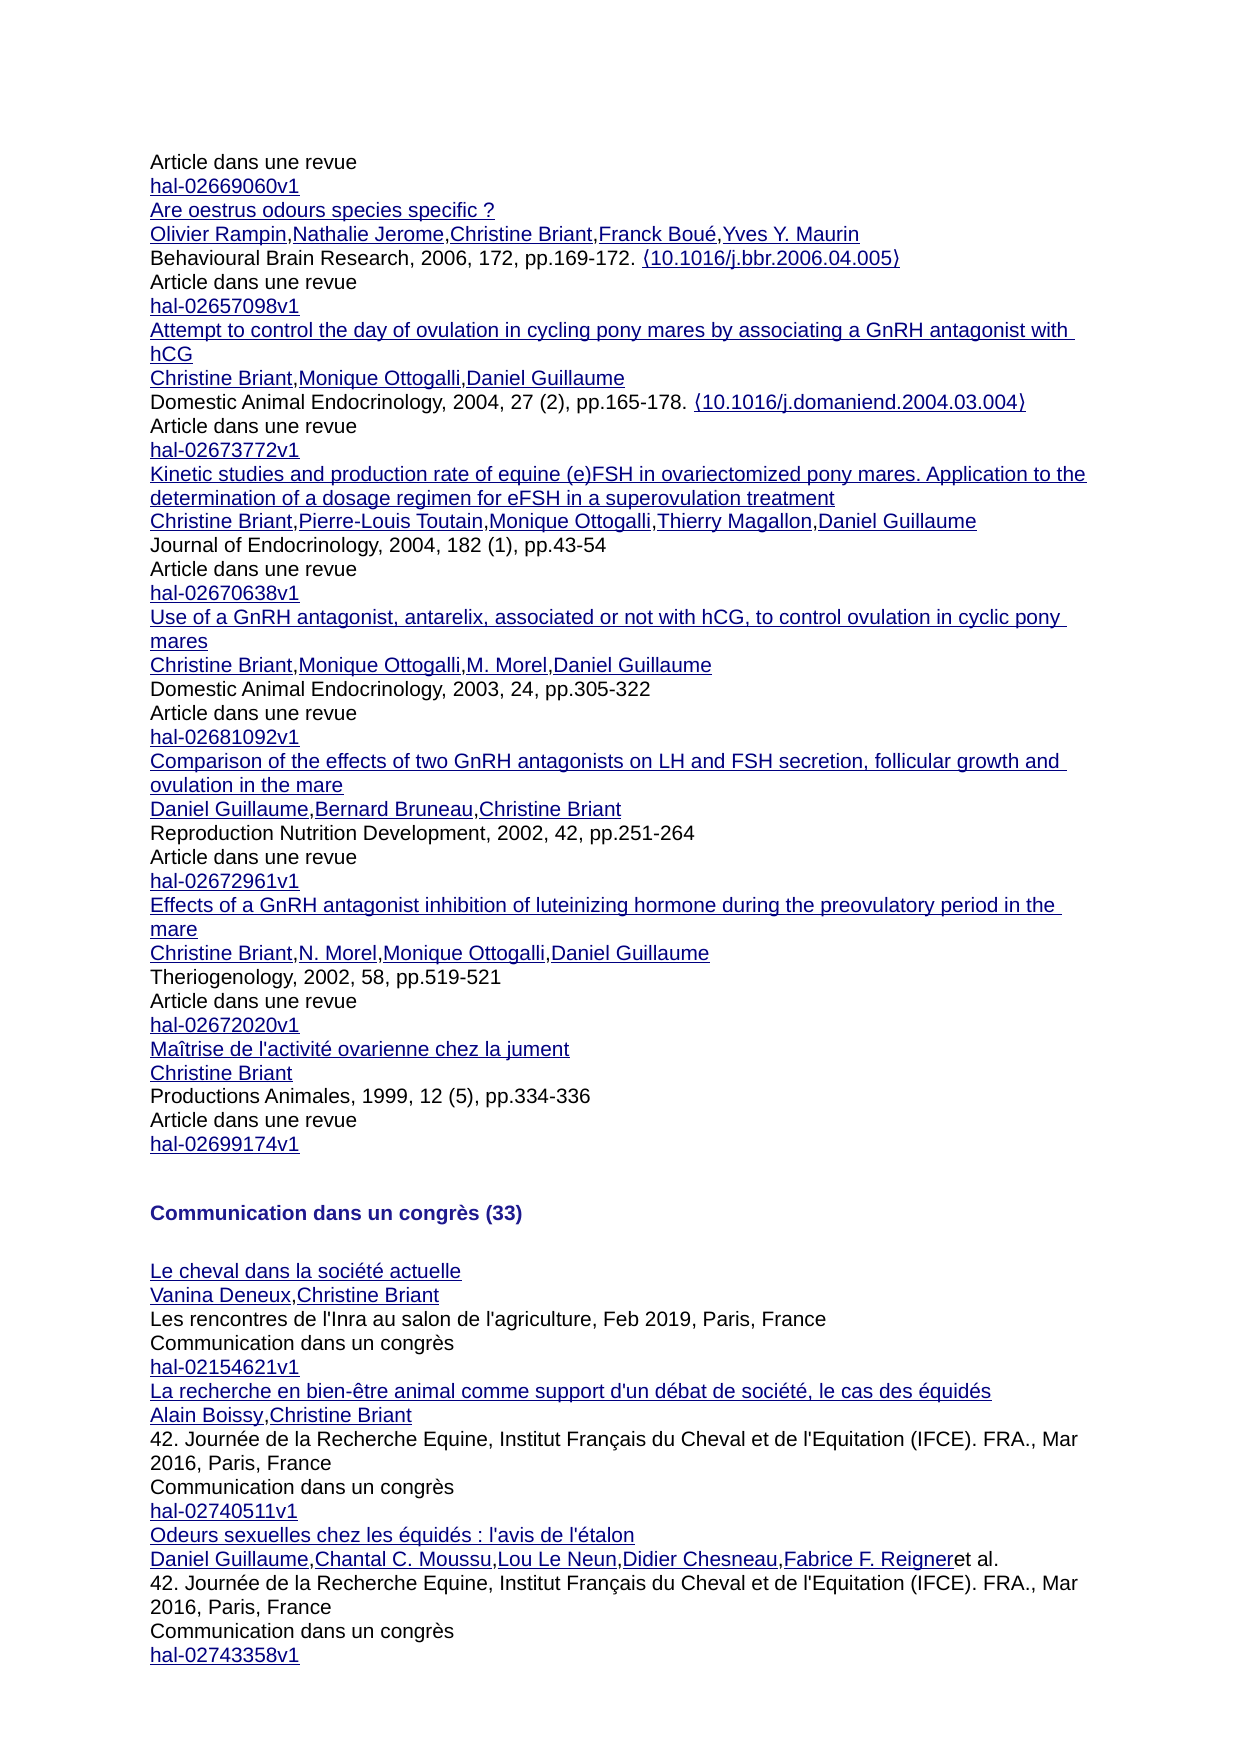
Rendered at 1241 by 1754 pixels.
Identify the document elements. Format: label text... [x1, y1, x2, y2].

table_cell Are oestrus odours species specific ? Olivier Rampin,Nathalie Jerome,Christine Briant,Franck Boué,Yves Y. Maurin Behavioural Brain Research, 2006, 172, pp.169-172. ⟨10.1016/j.bbr.2006.04.005⟩ Article dans une revue hal-02657098v1 [150, 198, 1090, 318]
table_cell Kinetic studies and production rate of equine (e)FSH in ovariectomized pony mares. Application to the determination of a dosage regimen for eFSH in a superovulation treatment Christine Briant,Pierre-Louis Toutain,Monique Ottogalli,Thierry Magallon,Daniel Guillaume Journal of Endocrinology, 2004, 182 (1), pp.43-54 Article dans une revue hal-02670638v1 [150, 461, 1090, 605]
table_cell Comparison of the effects of two GnRH antagonists on LH and FSH secretion, follicular growth and ovulation in the mare Daniel Guillaume,Bernard Bruneau,Christine Briant Reproduction Nutrition Development, 2002, 42, pp.251-264 Article dans une revue hal-02672961v1 [150, 749, 1090, 893]
table_cell Odeurs sexuelles chez les équidés : l'avis de l'étalon Daniel Guillaume,Chantal C. Moussu,Lou Le Neun,Didier Chesneau,Fabrice F. Reigneret al. 42. Journée de la Recherche Equine, Institut Français du Cheval et de l'Equitation (IFCE). FRA., Mar 2016, Paris, France Communication dans un congrès hal-02743358v1 [150, 1523, 1090, 1667]
table_cell Effects of a GnRH antagonist inhibition of luteinizing hormone during the preovulatory period in the mare Christine Briant,N. Morel,Monique Ottogalli,Daniel Guillaume Theriogenology, 2002, 58, pp.519-521 Article dans une revue hal-02672020v1 [150, 893, 1090, 1036]
table_cell Attempt to control the day of ovulation in cycling pony mares by associating a GnRH antagonist with hCG Christine Briant,Monique Ottogalli,Daniel Guillaume Domestic Animal Endocrinology, 2004, 27 (2), pp.165-178. ⟨10.1016/j.domaniend.2004.03.004⟩ Article dans une revue hal-02673772v1 [150, 318, 1090, 461]
table_header Le cheval dans la société actuelle Vanina Deneux,Christine Briant Les rencontres de l'Inra au salon de l'agriculture, Feb 2019, Paris, France Communication dans un congrès hal-02154621v1 [150, 1259, 1090, 1379]
table_cell La recherche en bien-être animal comme support d'un débat de société, le cas des équidés Alain Boissy,Christine Briant 42. Journée de la Recherche Equine, Institut Français du Cheval et de l'Equitation (IFCE). FRA., Mar 2016, Paris, France Communication dans un congrès hal-02740511v1 [150, 1379, 1090, 1523]
table_cell Article dans une revue hal-02669060v1 [150, 150, 1090, 198]
subtitle Communication dans un congrès (33) [150, 1201, 1090, 1225]
table_cell Maîtrise de l'activité ovarienne chez la jument Christine Briant Productions Animales, 1999, 12 (5), pp.334-336 Article dans une revue hal-02699174v1 [150, 1036, 1090, 1156]
table_cell Use of a GnRH antagonist, antarelix, associated or not with hCG, to control ovulation in cyclic pony mares Christine Briant,Monique Ottogalli,M. Morel,Daniel Guillaume Domestic Animal Endocrinology, 2003, 24, pp.305-322 Article dans une revue hal-02681092v1 [150, 605, 1090, 749]
